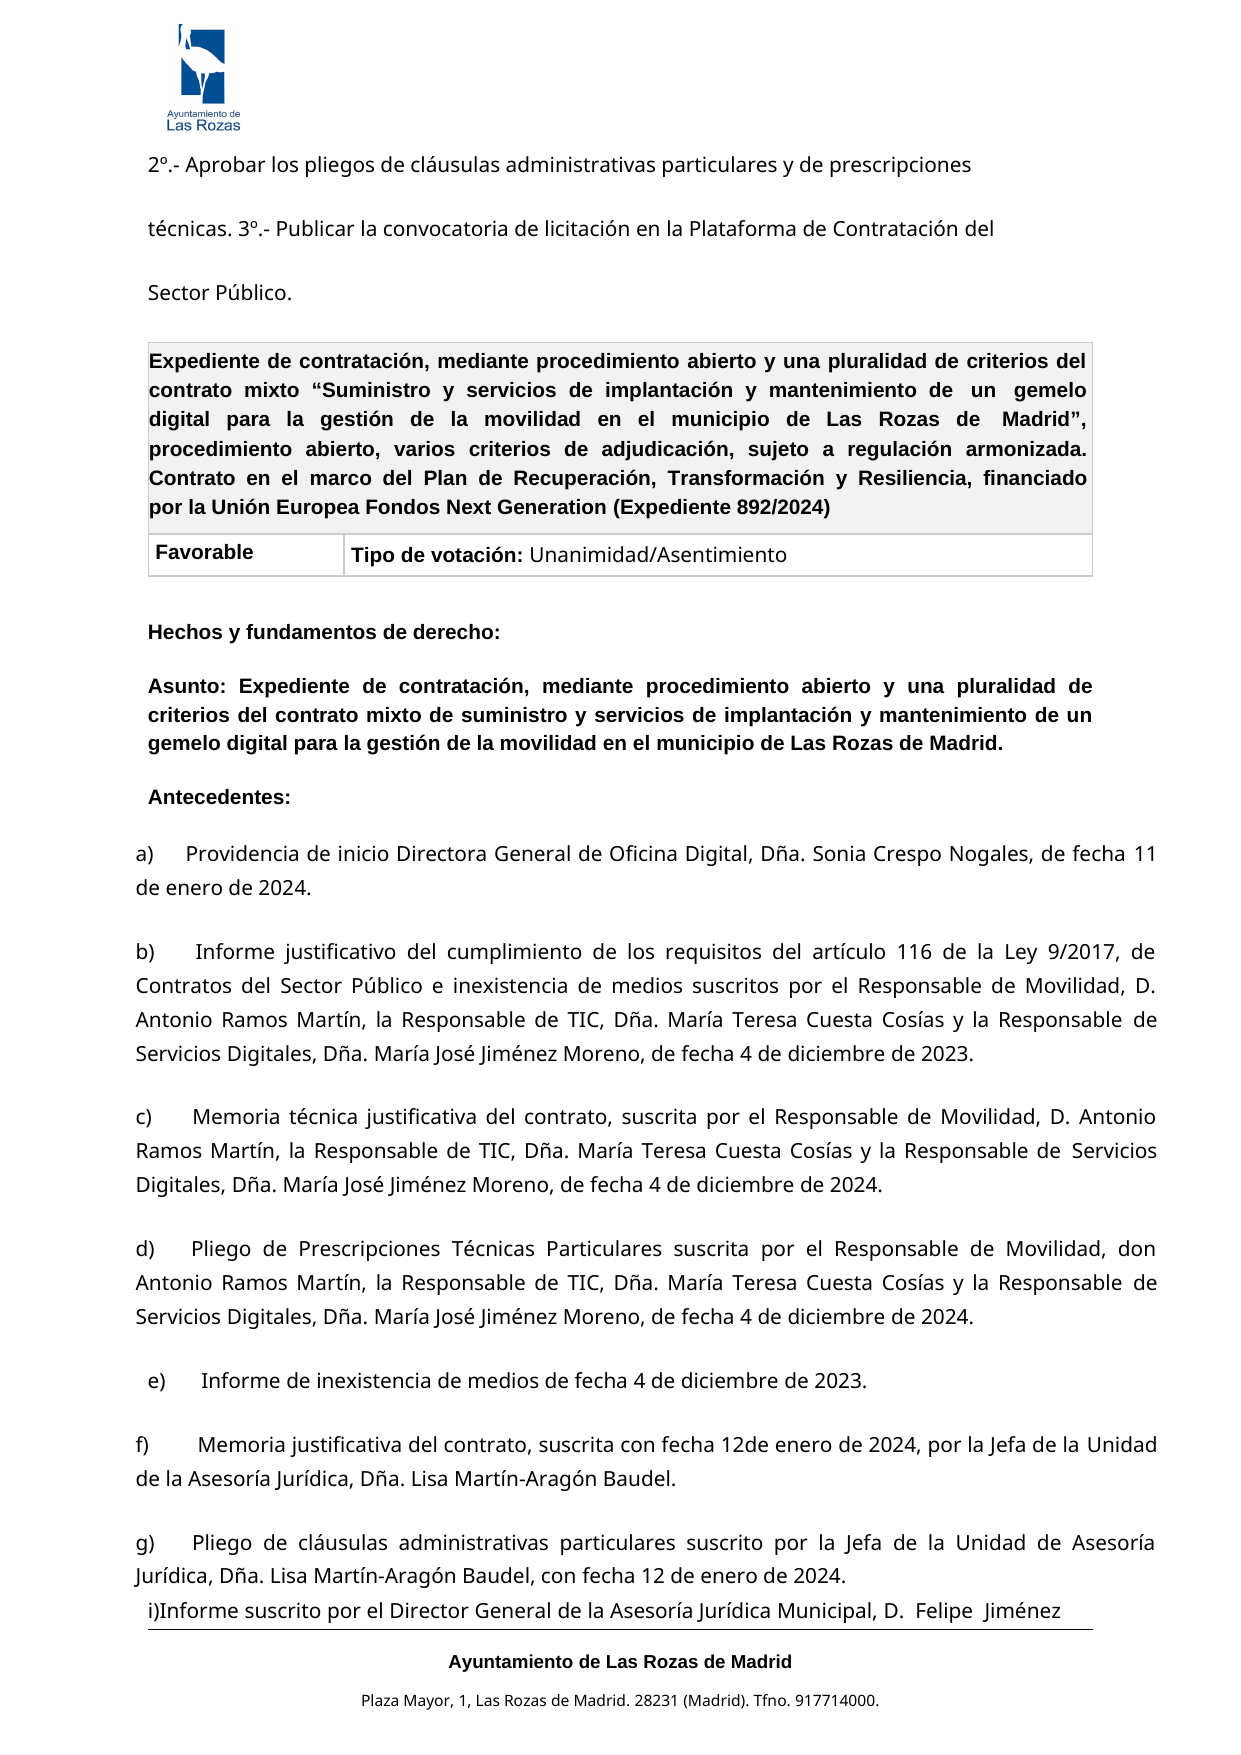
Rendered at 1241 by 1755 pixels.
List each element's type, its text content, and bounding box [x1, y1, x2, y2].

subtitle Antecedentes: [148, 785, 1157, 809]
list Pliego de cláusulas administrativas particulares suscrito por la Jefa de la Unidad de Asesoría Jurídica, Dña. Lisa Martín-Aragón Baudel, con fecha 12 de enero de 2024. [135, 1528, 1157, 1590]
list Informe justificativo del cumplimiento de los requisitos del artículo 116 de la Ley 9/2017, de Contratos del Sector Público e inexistencia de medios suscritos por el Responsable de Movilidad, D. Antonio Ramos Martín, la Responsable de TIC, Dña. María Teresa Cuesta Cosías y la Responsable de Servicios Digitales, Dña. María José Jiménez Moreno, de fecha 4 de diciembre de 2023. [135, 937, 1157, 1067]
list Memoria justificativa del contrato, suscrita con fecha 12de enero de 2024, por la Jefa de la Unidad de la Asesoría Jurídica, Dña. Lisa Martín-Aragón Baudel. [135, 1430, 1157, 1492]
list Memoria técnica justificativa del contrato, suscrita por el Responsable de Movilidad, D. Antonio Ramos Martín, la Responsable de TIC, Dña. María Teresa Cuesta Cosías y la Responsable de Servicios Digitales, Dña. María José Jiménez Moreno, de fecha 4 de diciembre de 2024. [135, 1102, 1157, 1199]
list Providencia de inicio Directora General de Oficina Digital, Dña. Sonia Crespo Nogales, de fecha 11 de enero de 2024. [135, 839, 1157, 902]
list Informe de inexistencia de medios de fecha 4 de diciembre de 2023. [147, 1366, 1157, 1394]
text i)Informe suscrito por el Director General de la Asesoría Jurídica Municipal, D. Felipe Jiménez [148, 1596, 1093, 1624]
subtitle Hechos y fundamentos de derecho: [148, 619, 1157, 643]
table_cell Favorable [149, 535, 343, 575]
list Pliego de Prescripciones Técnicas Particulares suscrita por el Responsable de Movilidad, don Antonio Ramos Martín, la Responsable de TIC, Dña. María Teresa Cuesta Cosías y la Responsable de Servicios Digitales, Dña. María José Jiménez Moreno, de fecha 4 de diciembre de 2024. [135, 1234, 1157, 1331]
table_cell Tipo de votación: Unanimidad/Asentimiento [345, 535, 1092, 575]
text Asunto: Expediente de contratación, mediante procedimiento abierto y una pluralidad de criterios del contrato mixto de suministro y servicios de implantación y mantenimiento de un gemelo digital para la gestión de la movilidad en el municipio de Las Rozas de Madrid. [148, 674, 1093, 755]
text 2º.- Aprobar los pliegos de cláusulas administrativas particulares y de prescripciones técnicas. 3º.- Publicar la convocatoria de licitación en la Plataforma de Contratación del Sector Público. [148, 150, 1018, 306]
table_header Expediente de contratación, mediante procedimiento abierto y una pluralidad de criterios del contrato mixto “Suministro y servicios de implantación y mantenimiento de un gemelo digital para la gestión de la movilidad en el municipio de Las Rozas de Madrid”, procedimiento abierto, varios criterios de adjudicación, sujeto a regulación armonizada. Contrato en el marco del Plan de Recuperación, Transformación y Resiliencia, financiado por la Unión Europea Fondos Next Generation (Expediente 892/2024) [149, 343, 1092, 533]
